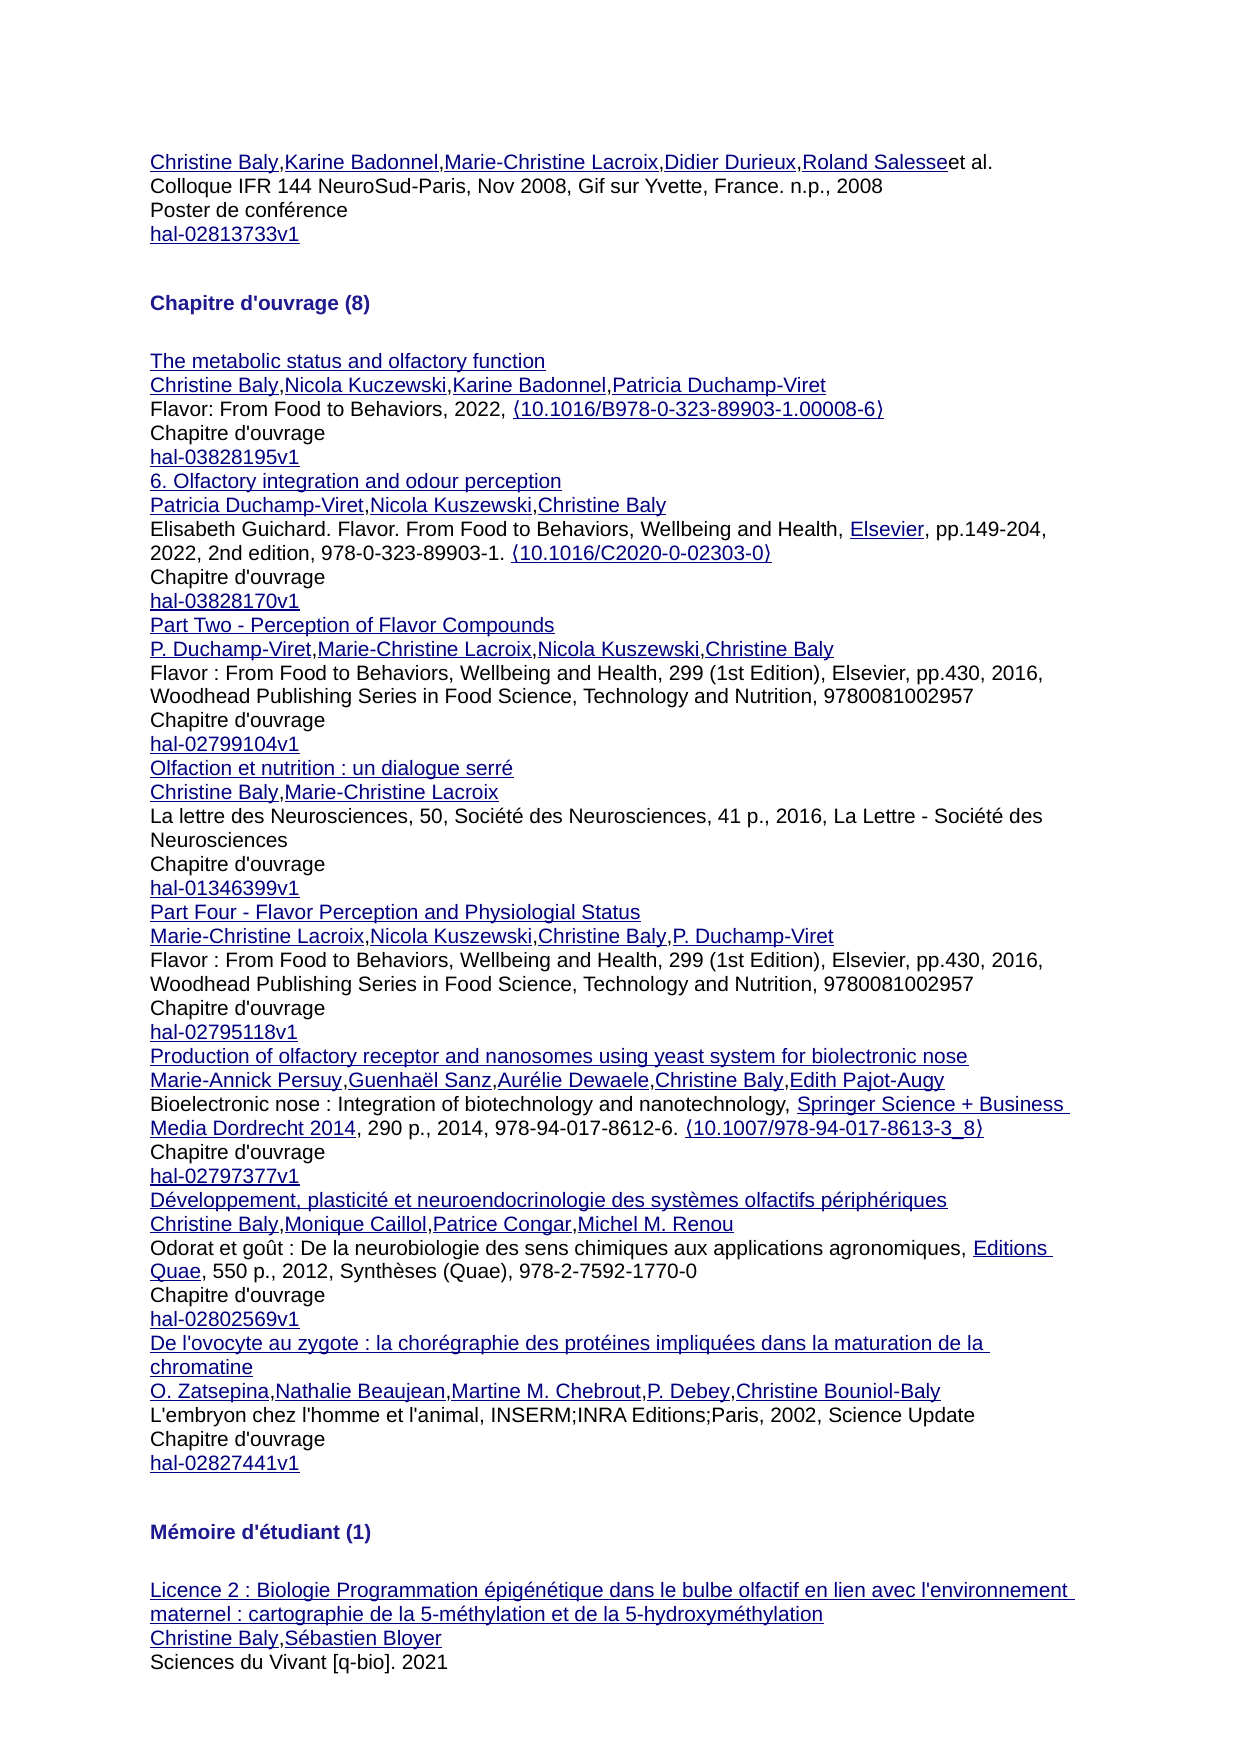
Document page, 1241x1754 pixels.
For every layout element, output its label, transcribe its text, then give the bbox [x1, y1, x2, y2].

table_cell 6. Olfactory integration and odour perception Patricia Duchamp-Viret,Nicola Kuszewski,Christine Baly Elisabeth Guichard. Flavor. From Food to Behaviors, Wellbeing and Health, Elsevier, pp.149-204, 2022, 2nd edition, 978-0-323-89903-1. ⟨10.1016/C2020-0-02303-0⟩ Chapitre d'ouvrage hal-03828170v1 [150, 469, 1090, 612]
table_header The metabolic status and olfactory function Christine Baly,Nicola Kuczewski,Karine Badonnel,Patricia Duchamp-Viret Flavor: From Food to Behaviors, 2022, ⟨10.1016/B978-0-323-89903-1.00008-6⟩ Chapitre d'ouvrage hal-03828195v1 [150, 349, 1090, 469]
table_cell De l'ovocyte au zygote : la chorégraphie des protéines impliquées dans la maturation de la chromatine O. Zatsepina,Nathalie Beaujean,Martine M. Chebrout,P. Debey,Christine Bouniol-Baly L'embryon chez l'homme et l'animal, INSERM;INRA Editions;Paris, 2002, Science Update Chapitre d'ouvrage hal-02827441v1 [150, 1331, 1090, 1475]
table_header Licence 2 : Biologie Programmation épigénétique dans le bulbe olfactif en lien avec l'environnement maternel : cartographie de la 5-méthylation et de la 5-hydroxyméthylation Christine Baly,Sébastien Bloyer Sciences du Vivant [q-bio]. 2021 [150, 1578, 1090, 1674]
table_cell Part Four - Flavor Perception and Physiologial Status Marie-Christine Lacroix,Nicola Kuszewski,Christine Baly,P. Duchamp-Viret Flavor : From Food to Behaviors, Wellbeing and Health, 299 (1st Edition), Elsevier, pp.430, 2016, Woodhead Publishing Series in Food Science, Technology and Nutrition, 9780081002957 Chapitre d'ouvrage hal-02795118v1 [150, 900, 1090, 1044]
table_cell Christine Baly,Karine Badonnel,Marie-Christine Lacroix,Didier Durieux,Roland Salesseet al. Colloque IFR 144 NeuroSud-Paris, Nov 2008, Gif sur Yvette, France. n.p., 2008 Poster de conférence hal-02813733v1 [150, 150, 1090, 246]
table_cell Développement, plasticité et neuroendocrinologie des systèmes olfactifs périphériques Christine Baly,Monique Caillol,Patrice Congar,Michel M. Renou Odorat et goût : De la neurobiologie des sens chimiques aux applications agronomiques, Editions Quae, 550 p., 2012, Synthèses (Quae), 978-2-7592-1770-0 Chapitre d'ouvrage hal-02802569v1 [150, 1188, 1090, 1331]
table_cell Olfaction et nutrition : un dialogue serré Christine Baly,Marie-Christine Lacroix La lettre des Neurosciences, 50, Société des Neurosciences, 41 p., 2016, La Lettre - Société des Neurosciences Chapitre d'ouvrage hal-01346399v1 [150, 756, 1090, 900]
subtitle Chapitre d'ouvrage (8) [150, 291, 1090, 314]
table_cell Production of olfactory receptor and nanosomes using yeast system for biolectronic nose Marie-Annick Persuy,Guenhaël Sanz,Aurélie Dewaele,Christine Baly,Edith Pajot-Augy Bioelectronic nose : Integration of biotechnology and nanotechnology, Springer Science + Business Media Dordrecht 2014, 290 p., 2014, 978-94-017-8612-6. ⟨10.1007/978-94-017-8613-3_8⟩ Chapitre d'ouvrage hal-02797377v1 [150, 1044, 1090, 1187]
subtitle Mémoire d'étudiant (1) [150, 1520, 1090, 1544]
table_cell Part Two - Perception of Flavor Compounds P. Duchamp-Viret,Marie-Christine Lacroix,Nicola Kuszewski,Christine Baly Flavor : From Food to Behaviors, Wellbeing and Health, 299 (1st Edition), Elsevier, pp.430, 2016, Woodhead Publishing Series in Food Science, Technology and Nutrition, 9780081002957 Chapitre d'ouvrage hal-02799104v1 [150, 613, 1090, 756]
